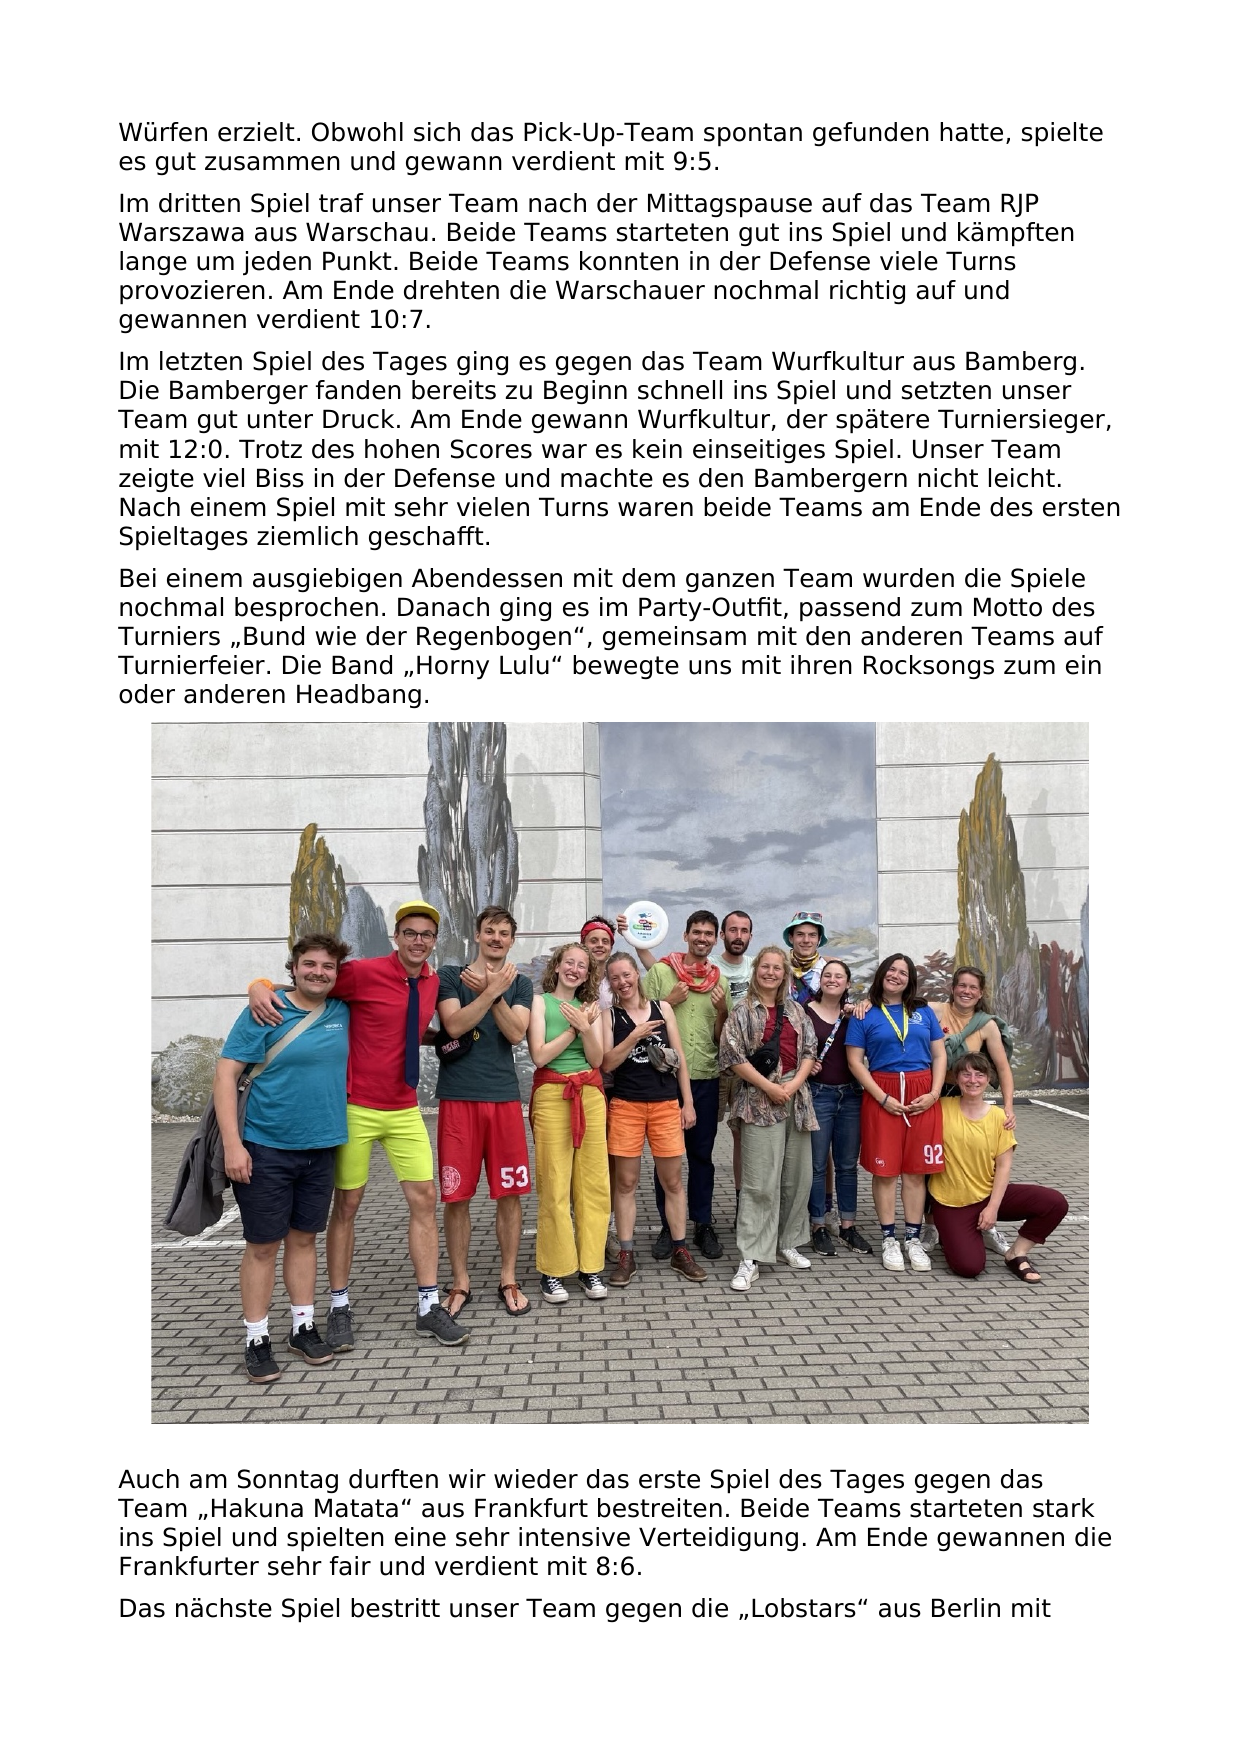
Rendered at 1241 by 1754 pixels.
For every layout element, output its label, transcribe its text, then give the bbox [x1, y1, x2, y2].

text Bei einem ausgiebigen Abendessen mit dem ganzen Team wurden die Spiele nochmal besprochen. Danach ging es im Party-Outfit, passend zum Motto des Turniers „Bund wie der Regenbogen“, gemeinsam mit den anderen Teams auf Turnierfeier. Die Band „Horny Lulu“ bewegte uns mit ihren Rocksongs zum ein oder anderen Headbang. [118, 564, 1122, 710]
text Auch am Sonntag durften wir wieder das erste Spiel des Tages gegen das Team „Hakuna Matata“ aus Frankfurt bestreiten. Beide Teams starteten stark ins Spiel und spielten eine sehr intensive Verteidigung. Am Ende gewannen die Frankfurter sehr fair und verdient mit 8:6. [118, 1465, 1122, 1582]
picture [151, 722, 1089, 1424]
text Im dritten Spiel traf unser Team nach der Mittagspause auf das Team RJP Warszawa aus Warschau. Beide Teams starteten gut ins Spiel und kämpften lange um jeden Punkt. Beide Teams konnten in der Defense viele Turns provozieren. Am Ende drehten die Warschauer nochmal richtig auf und gewannen verdient 10:7. [118, 189, 1122, 335]
text Würfen erzielt. Obwohl sich das Pick-Up-Team spontan gefunden hatte, spielte es gut zusammen und gewann verdient mit 9:5. [118, 118, 1122, 176]
text Das nächste Spiel bestritt unser Team gegen die „Lobstars“ aus Berlin mit [118, 1594, 1122, 1623]
text Im letzten Spiel des Tages ging es gegen das Team Wurfkultur aus Bamberg. Die Bamberger fanden bereits zu Beginn schnell ins Spiel und setzten unser Team gut unter Druck. Am Ende gewann Wurfkultur, der spätere Turniersieger, mit 12:0. Trotz des hohen Scores war es kein einseitiges Spiel. Unser Team zeigte viel Biss in der Defense und machte es den Bambergern nicht leicht. Nach einem Spiel mit sehr vielen Turns waren beide Teams am Ende des ersten Spieltages ziemlich geschafft. [118, 347, 1122, 551]
